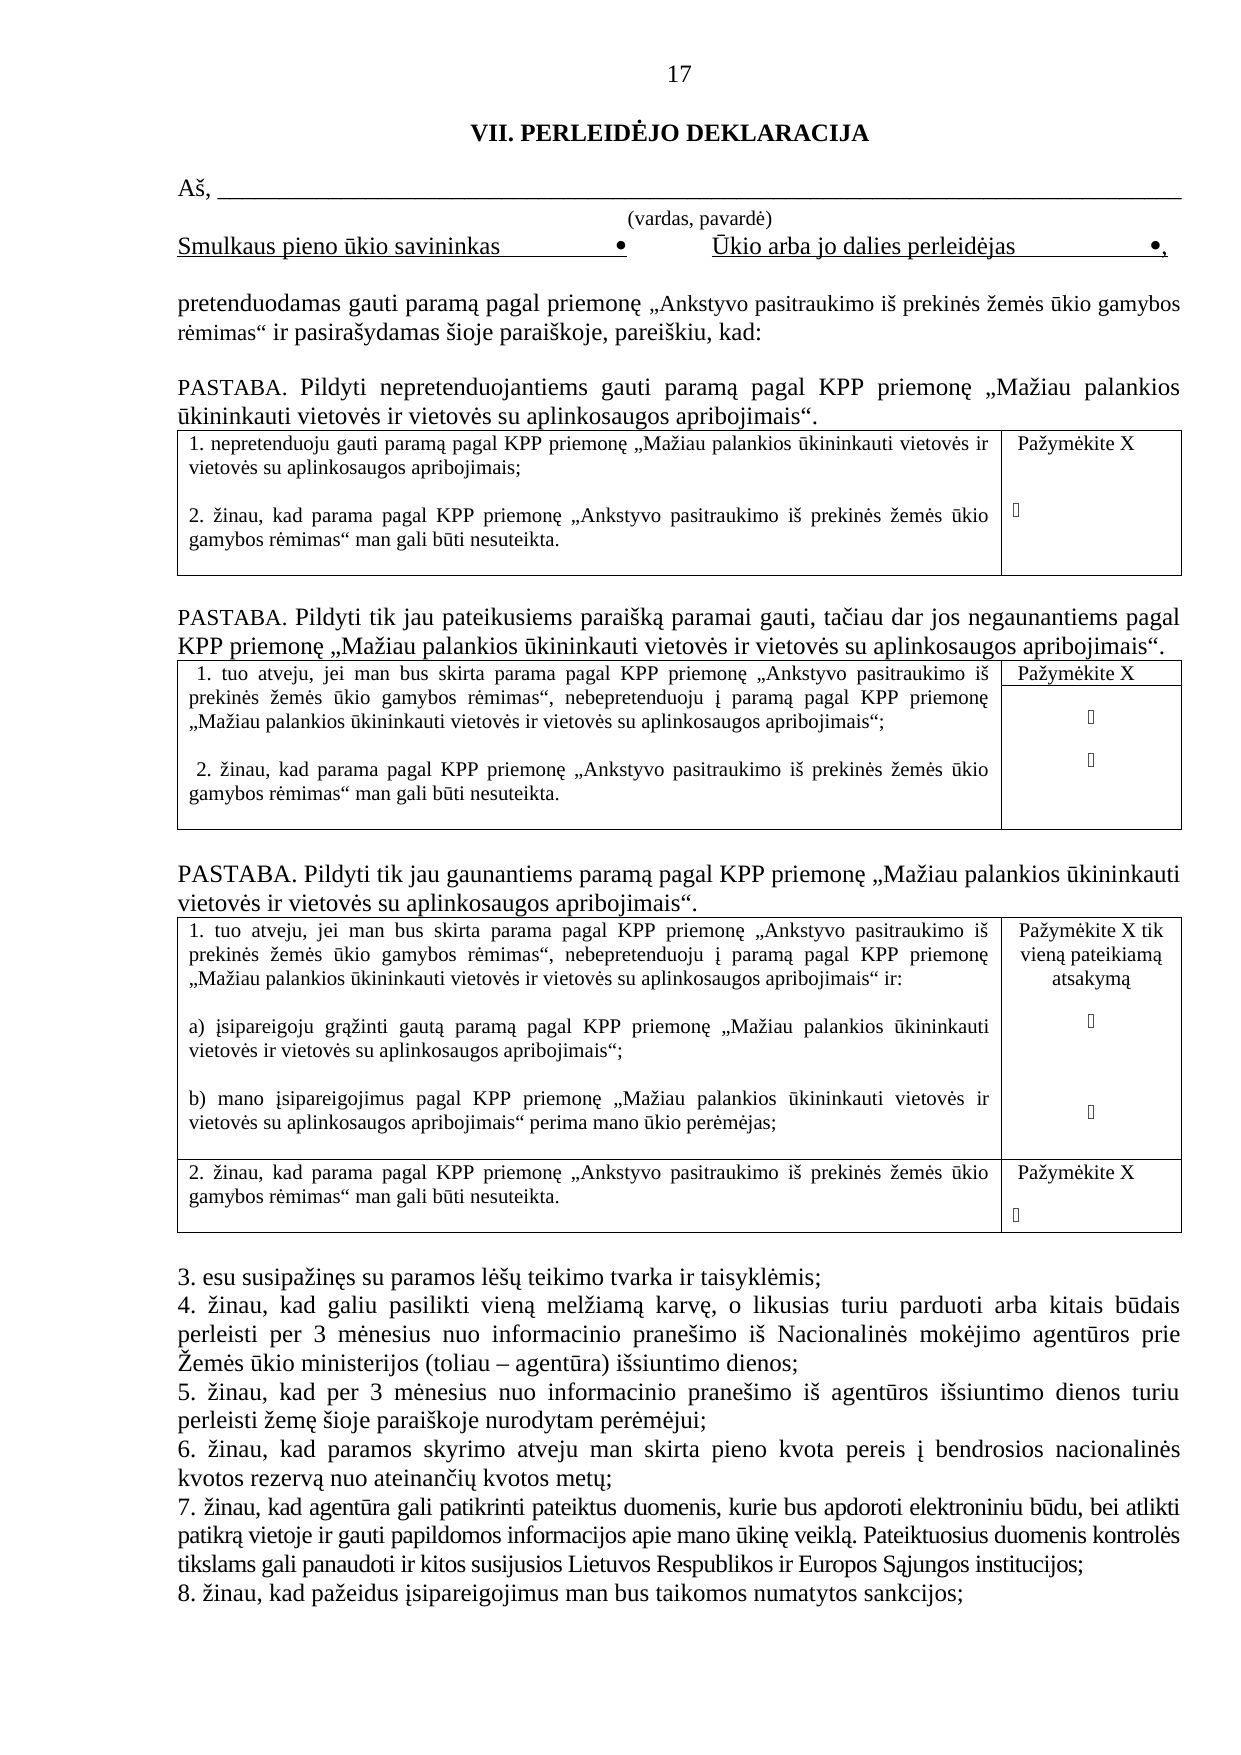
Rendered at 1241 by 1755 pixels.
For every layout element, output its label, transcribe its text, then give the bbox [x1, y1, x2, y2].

text (vardas, pavardė) [177, 202, 1181, 231]
text Smulkaus pieno ūkio savininkas  Ūkio arba jo dalies perleidėjas , [177, 231, 1181, 259]
table_header Pažymėkite X [1002, 661, 1181, 685]
table_header 1. nepretenduoju gauti paramą pagal KPP priemonę „Mažiau palankios ūkininkauti vietovės ir vietovės su aplinkosaugos apribojimais; 2. žinau, kad parama pagal KPP priemonę „Ankstyvo pasitraukimo iš prekinės žemės ūkio gamybos rėmimas“ man gali būti nesuteikta. [178, 431, 1001, 575]
table_header 1. tuo atveju, jei man bus skirta parama pagal KPP priemonę „Ankstyvo pasitraukimo iš prekinės žemės ūkio gamybos rėmimas“, nebepretenduoju į paramą pagal KPP priemonę „Mažiau palankios ūkininkauti vietovės ir vietovės su aplinkosaugos apribojimais“; 2. žinau, kad parama pagal KPP priemonę „Ankstyvo pasitraukimo iš prekinės žemės ūkio gamybos rėmimas“ man gali būti nesuteikta. [178, 661, 1001, 829]
text 5. žinau, kad per 3 mėnesius nuo informacinio pranešimo iš agentūros išsiuntimo dienos turiu perleisti žemę šioje paraiškoje nurodytam perėmėjui; [177, 1377, 1181, 1434]
table_header 1. tuo atveju, jei man bus skirta parama pagal KPP priemonę „Ankstyvo pasitraukimo iš prekinės žemės ūkio gamybos rėmimas“, nebepretenduoju į paramą pagal KPP priemonę „Mažiau palankios ūkininkauti vietovės ir vietovės su aplinkosaugos apribojimais“ ir: a) įsipareigoju grąžinti gautą paramą pagal KPP priemonę „Mažiau palankios ūkininkauti vietovės ir vietovės su aplinkosaugos apribojimais“; b) mano įsipareigojimus pagal KPP priemonę „Mažiau palankios ūkininkauti vietovės ir vietovės su aplinkosaugos apribojimais“ perima mano ūkio perėmėjas; [178, 918, 1001, 1158]
table_header Pažymėkite X tik vieną pateikiamą atsakymą   [1002, 918, 1181, 1158]
text PASTABA. Pildyti tik jau pateikusiems paraišką paramai gauti, tačiau dar jos negaunantiems pagal KPP priemonę „Mažiau palankios ūkininkauti vietovės ir vietovės su aplinkosaugos apribojimais“. [177, 602, 1181, 660]
text PASTABA. Pildyti tik jau gaunantiems paramą pagal KPP priemonę „Mažiau palankios ūkininkauti vietovės ir vietovės su aplinkosaugos apribojimais“. [177, 859, 1181, 917]
table_header Pažymėkite X  [1002, 431, 1181, 575]
table_cell Pažymėkite X  [1002, 1160, 1181, 1232]
table_cell 2. žinau, kad parama pagal KPP priemonę „Ankstyvo pasitraukimo iš prekinės žemės ūkio gamybos rėmimas“ man gali būti nesuteikta. [178, 1160, 1001, 1232]
table_cell   [1002, 686, 1181, 829]
text 6. žinau, kad paramos skyrimo atveju man skirta pieno kvota pereis į bendrosios nacionalinės kvotos rezervą nuo ateinančių kvotos metų; [177, 1434, 1181, 1492]
text 4. žinau, kad galiu pasilikti vieną melžiamą karvę, o likusias turiu parduoti arba kitais būdais perleisti per 3 mėnesius nuo informacinio pranešimo iš Nacionalinės mokėjimo agentūros prie Žemės ūkio ministerijos (toliau – agentūra) išsiuntimo dienos; [177, 1290, 1181, 1377]
text Aš, [177, 173, 1181, 202]
text 3. esu susipažinęs su paramos lėšų teikimo tvarka ir taisyklėmis; [177, 1262, 1181, 1290]
text 7. žinau, kad agentūra gali patikrinti pateiktus duomenis, kurie bus apdoroti elektroniniu būdu, bei atlikti patikrą vietoje ir gauti papildomos informacijos apie mano ūkinę veiklą. Pateiktuosius duomenis kontrolės tikslams gali panaudoti ir kitos susijusios Lietuvos Respublikos ir Europos Sąjungos institucijos; [177, 1492, 1181, 1578]
text pretenduodamas gauti paramą pagal priemonę „Ankstyvo pasitraukimo iš prekinės žemės ūkio gamybos rėmimas“ ir pasirašydamas šioje paraiškoje, pareiškiu, kad: [177, 288, 1181, 346]
text 8. žinau, kad pažeidus įsipareigojimus man bus taikomos numatytos sankcijos; [177, 1578, 1181, 1607]
text VII. PERLEIDĖJO DEKLARACIJA [158, 118, 1181, 147]
text PASTABA. Pildyti nepretenduojantiems gauti paramą pagal KPP priemonę „Mažiau palankios ūkininkauti vietovės ir vietovės su aplinkosaugos apribojimais“. [177, 372, 1181, 429]
